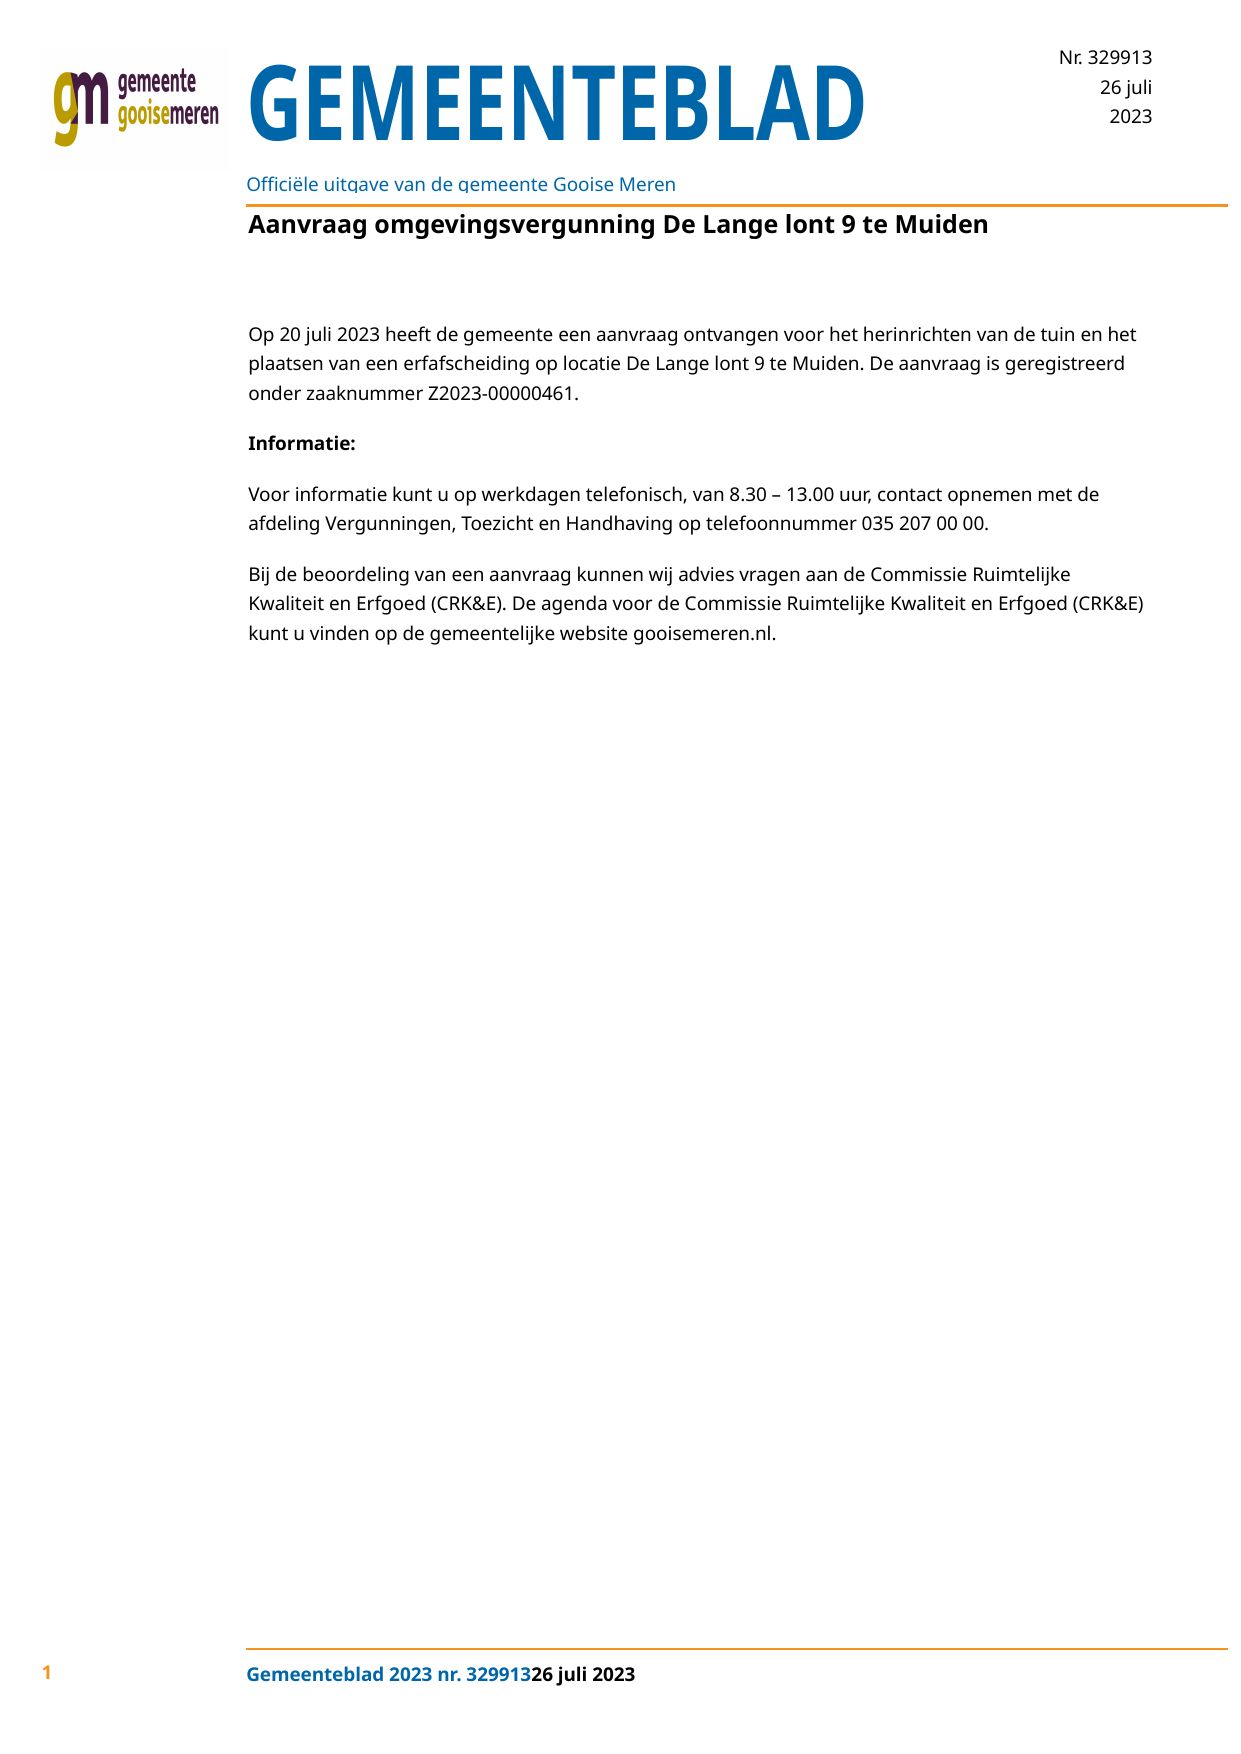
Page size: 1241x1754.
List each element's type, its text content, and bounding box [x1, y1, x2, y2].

text Voor informatie kunt u op werkdagen telefonisch, van 8.30 – 13.00 uur, contact opnemen met de afdeling Vergunningen, Toezicht en Handhaving op telefoonnummer 035 207 00 00. [248, 481, 1152, 536]
picture [41, 47, 231, 172]
text Op 20 juli 2023 heeft de gemeente een aanvraag ontvangen voor het herinrichten van de tuin en het plaatsen van een erfafscheiding op locatie De Lange lont 9 te Muiden. De aanvraag is geregistreerd onder zaaknummer Z2023-00000461. [248, 321, 1152, 406]
text Bij de beoordeling van een aanvraag kunnen wij advies vragen aan de Commissie Ruimtelijke Kwaliteit en Erfgoed (CRK&E). De agenda voor de Commissie Ruimtelijke Kwaliteit en Erfgoed (CRK&E) kunt u vinden op de gemeentelijke website gooisemeren.nl. [248, 561, 1152, 646]
text Informatie: [248, 430, 1152, 456]
text Aanvraag omgevingsvergunning De Lange lont 9 te Muiden [248, 207, 1152, 241]
